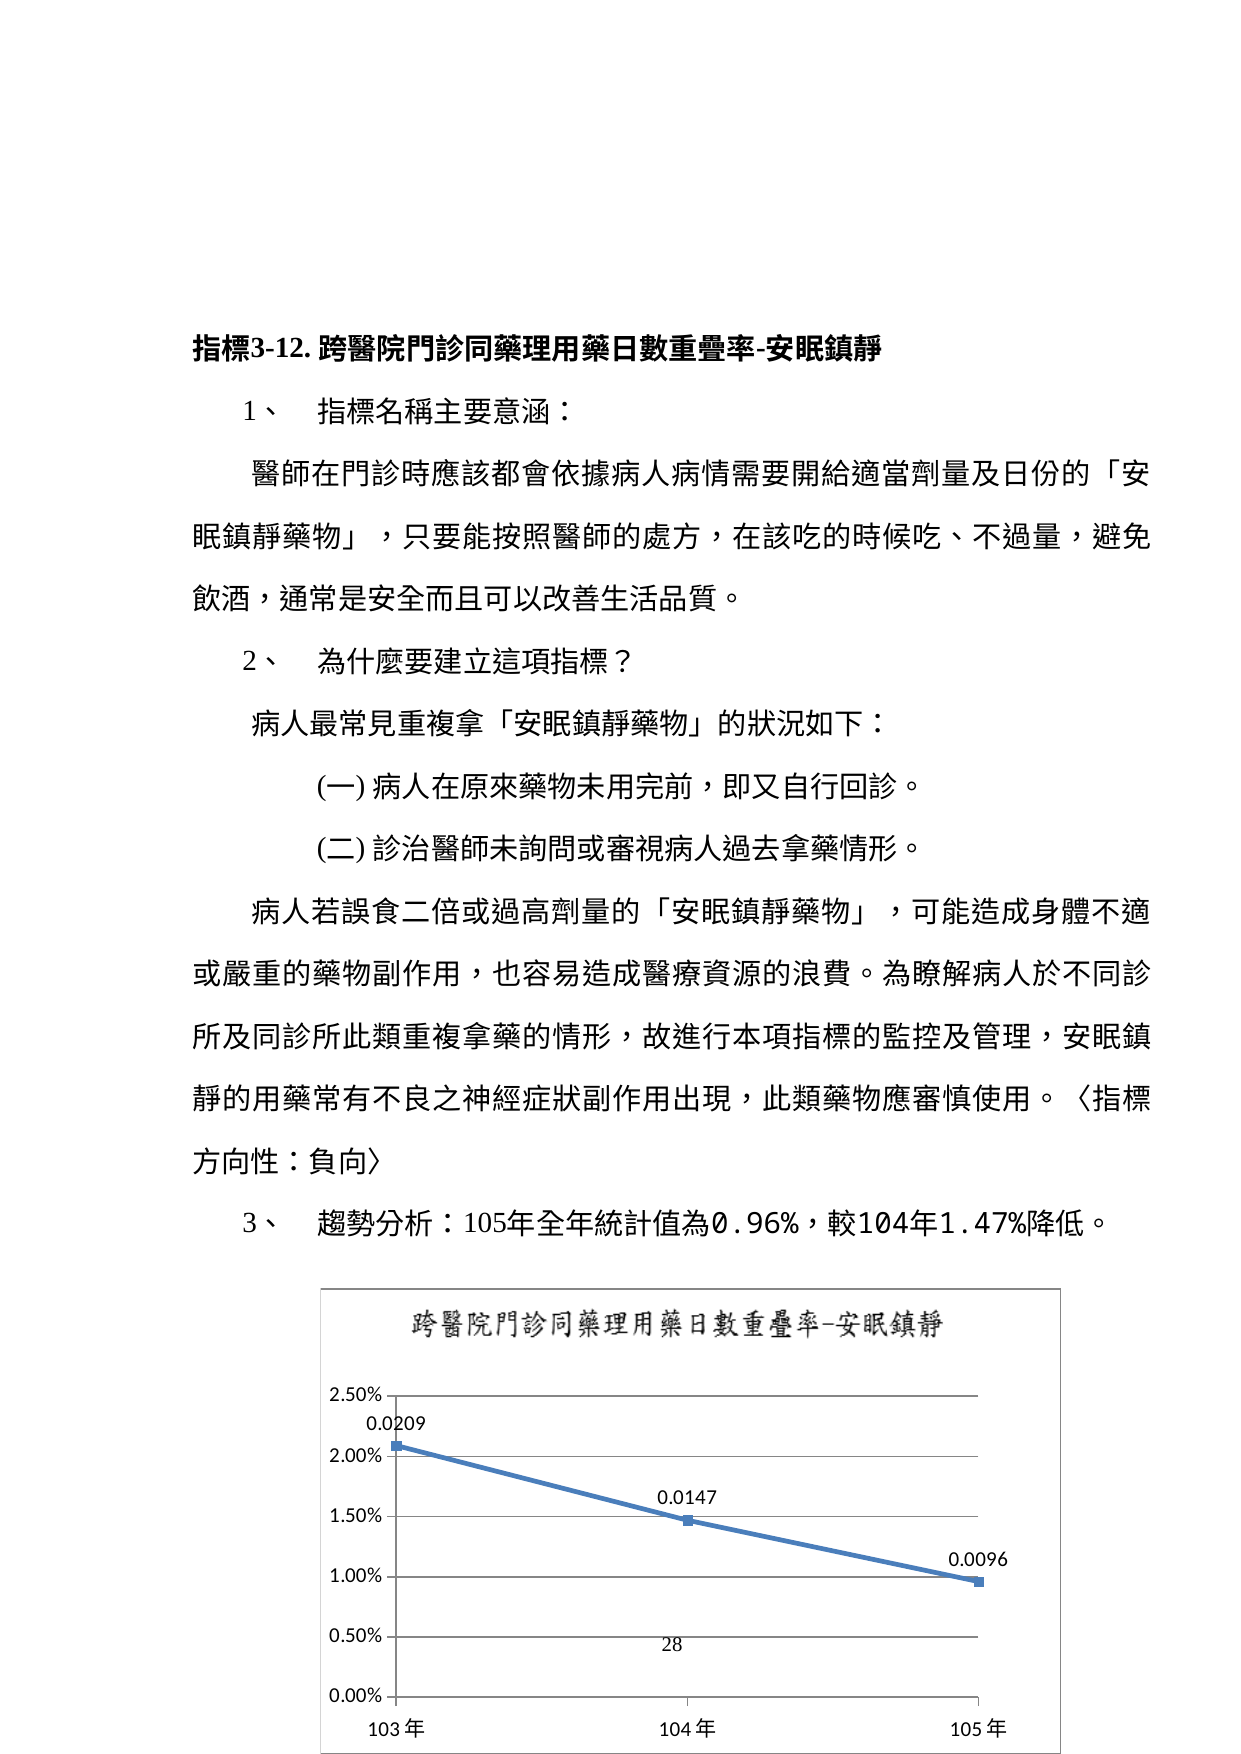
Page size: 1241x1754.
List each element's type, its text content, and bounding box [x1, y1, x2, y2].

text (一) 病人在原來藥物未用完前，即又自行回診。 [295, 743, 1145, 805]
text 指標3-12. 跨醫院門診同藥理用藥日數重疊率-安眠鎮靜 [192, 305, 1145, 368]
text 醫師在門診時應該都會依據病人病情需要開給適當劑量及日份的「安眠鎮靜藥物」，只要能按照醫師的處方，在該吃的時候吃、不過量，避免飲酒，通常是安全而且可以改善生活品質。 [192, 430, 1152, 618]
list 趨勢分析：105年全年統計值為0.96%，較104年1.47%降低。 [242, 1180, 1145, 1243]
text 病人若誤食二倍或過高劑量的「安眠鎮靜藥物」，可能造成身體不適或嚴重的藥物副作用，也容易造成醫療資源的浪費。為瞭解病人於不同診所及同診所此類重複拿藥的情形，故進行本項指標的監控及管理，安眠鎮靜的用藥常有不良之神經症狀副作用出現，此類藥物應審慎使用。〈指標方向性：負向〉 [192, 868, 1152, 1180]
text 病人最常見重複拿「安眠鎮靜藥物」的狀況如下： [192, 680, 1152, 743]
list 為什麼要建立這項指標？ [242, 618, 1145, 680]
list 指標名稱主要意涵： [242, 368, 1145, 430]
text (二) 診治醫師未詢問或審視病人過去拿藥情形。 [295, 805, 1145, 868]
